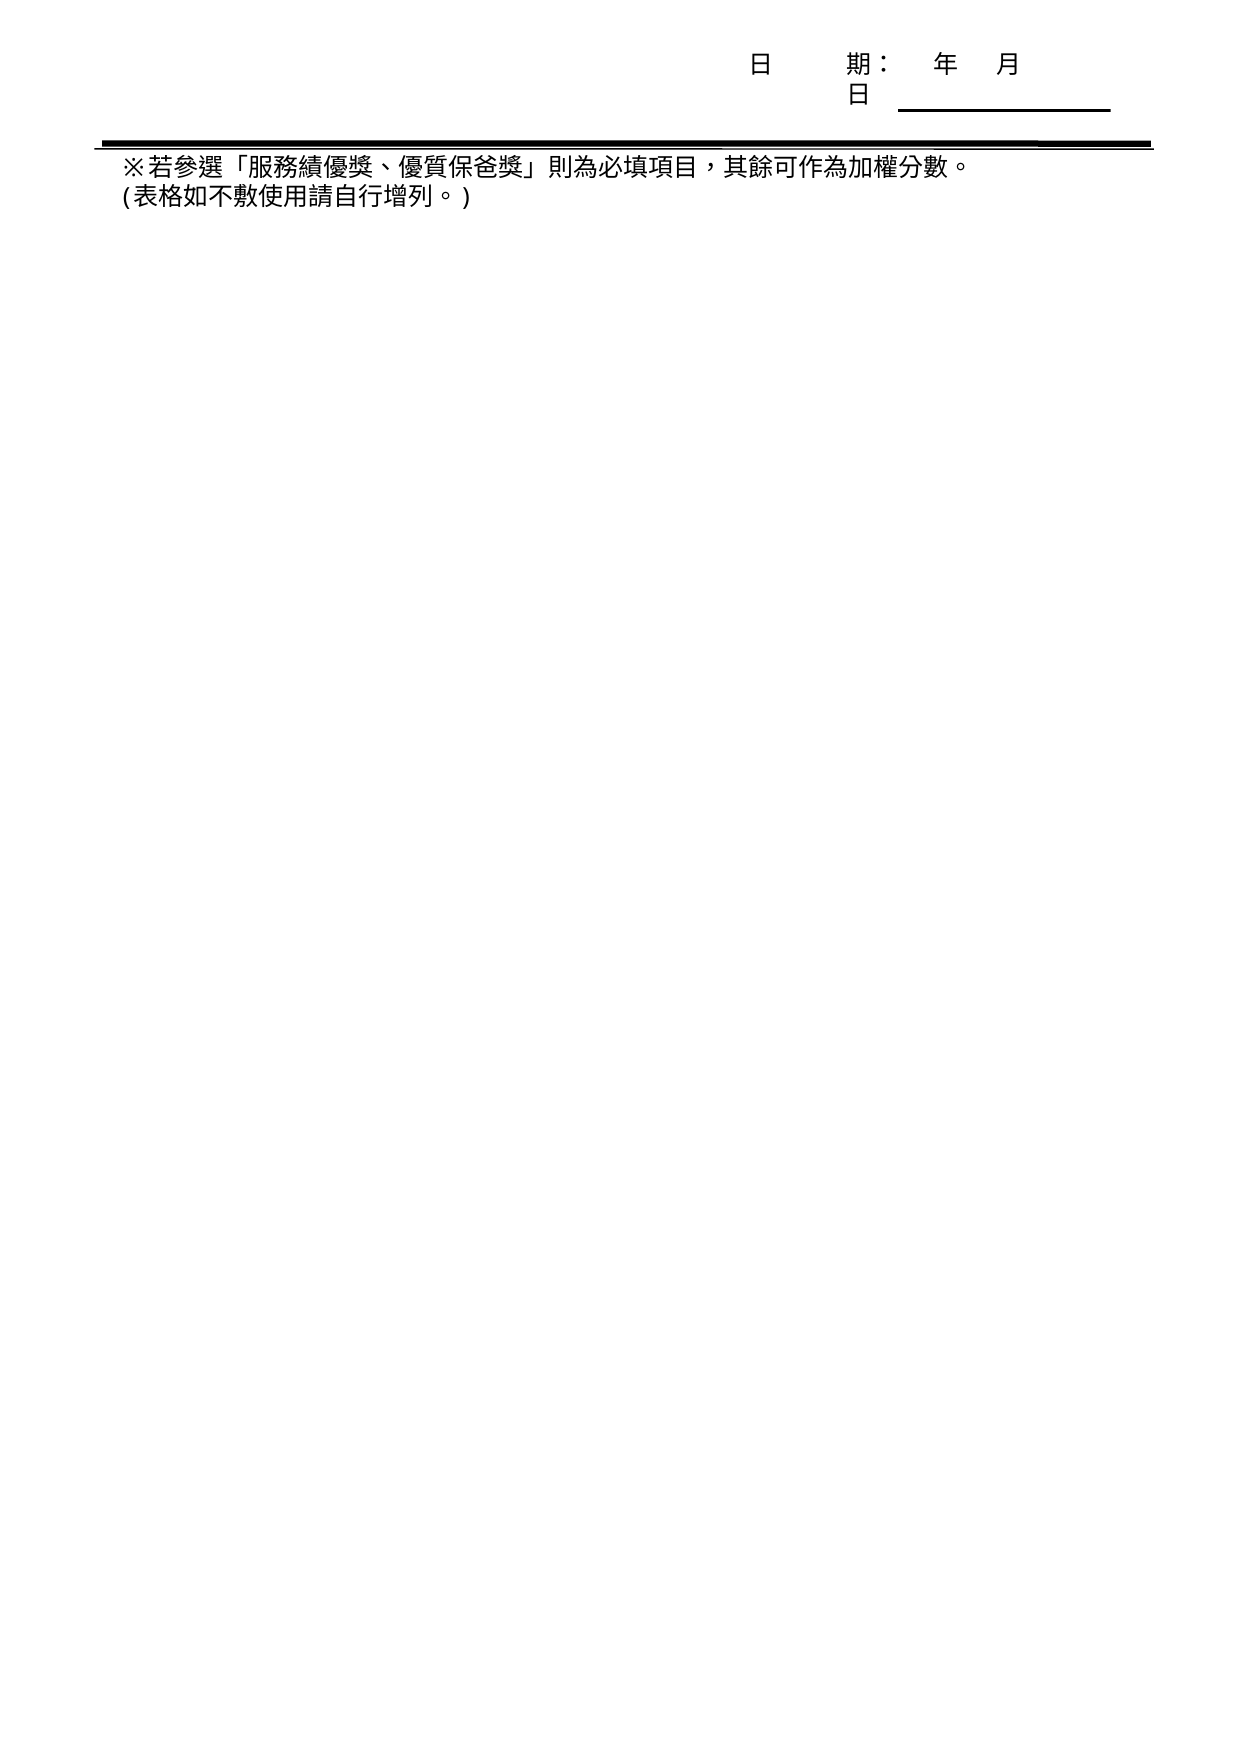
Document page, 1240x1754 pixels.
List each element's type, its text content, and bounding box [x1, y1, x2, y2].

text 日 期： 年 月 日 [748, 50, 1039, 110]
text ※若參選「服務績優獎、優質保爸獎」則為必填項目，其餘可作為加權分數。(表格如不敷使用請自行增列。) [119, 154, 976, 211]
